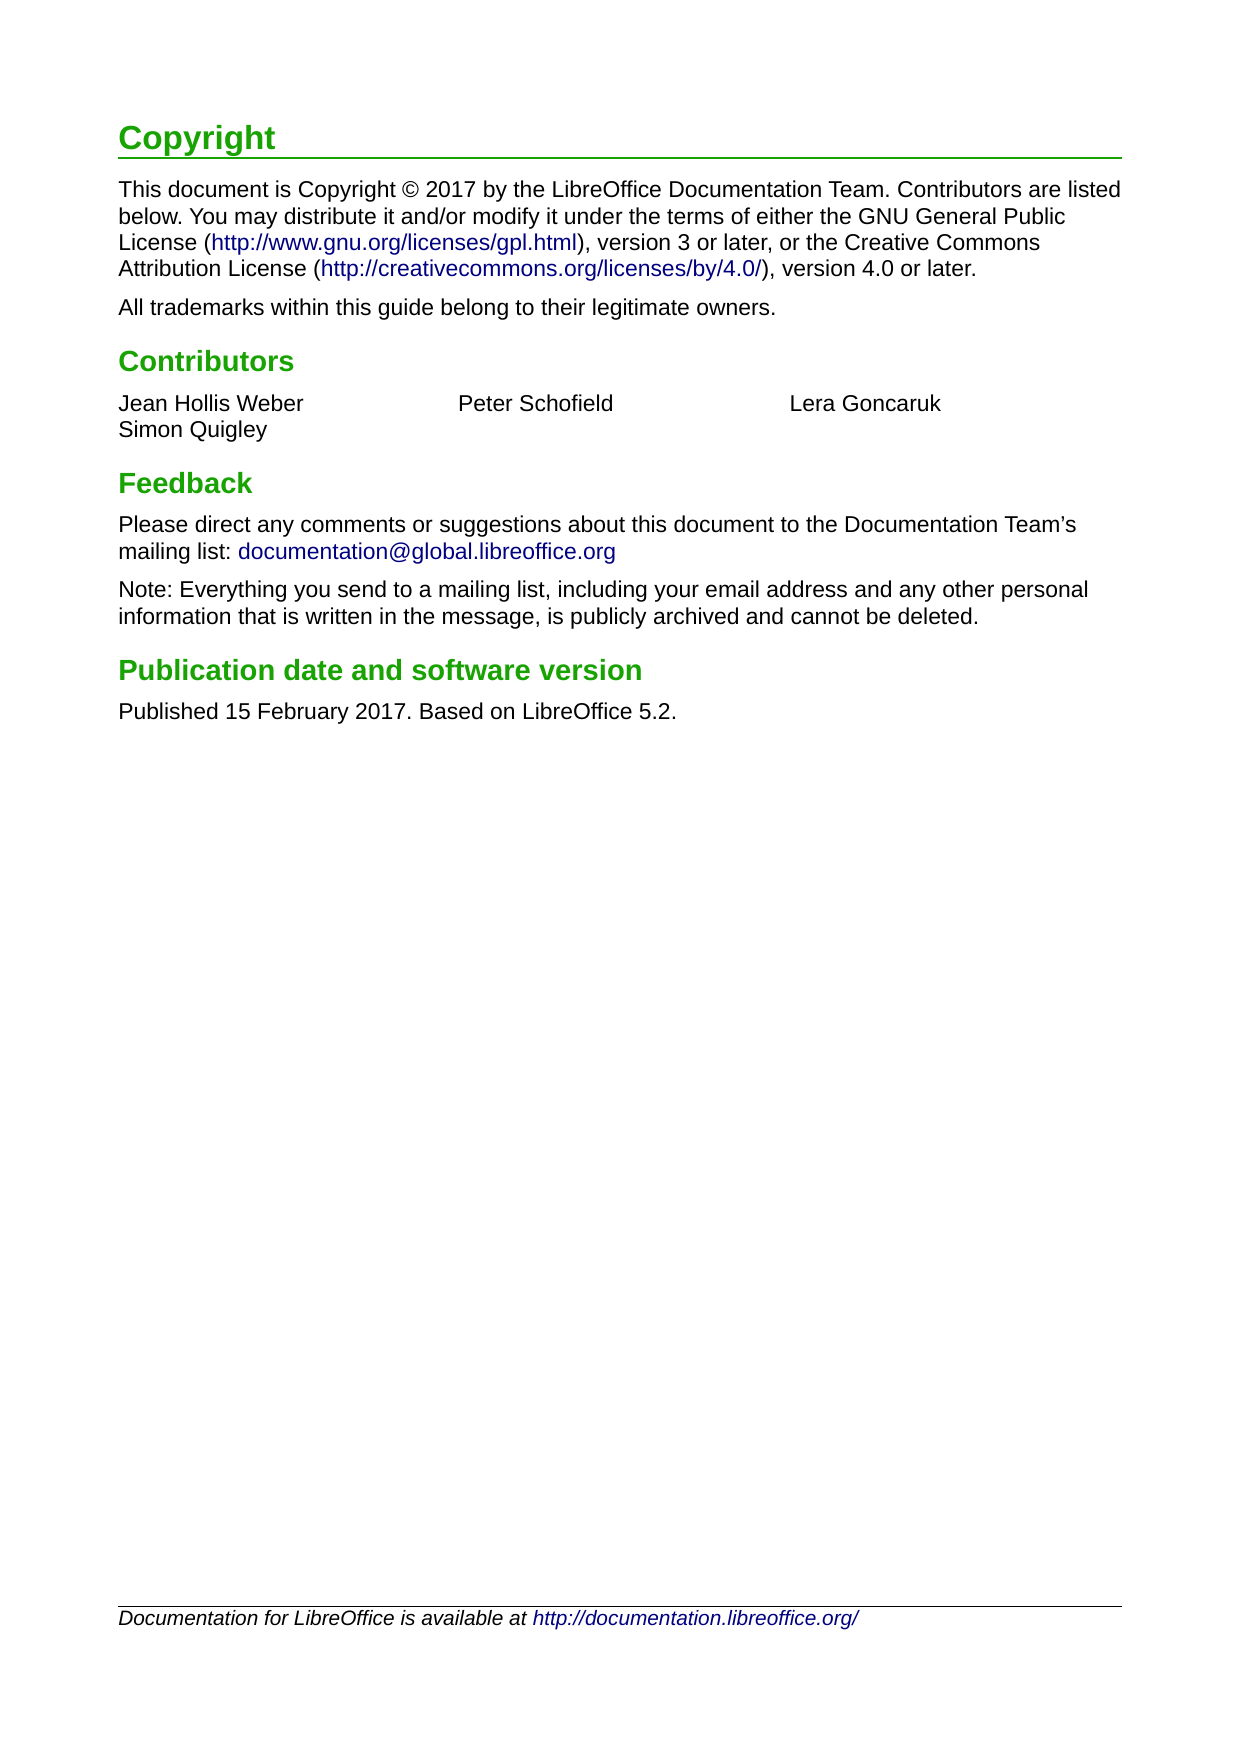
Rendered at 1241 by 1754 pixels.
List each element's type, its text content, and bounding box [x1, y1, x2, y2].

subtitle Contributors [118, 344, 1122, 378]
table_cell [789, 416, 1122, 442]
table_cell [458, 416, 789, 442]
text Published 15 February 2017. Based on LibreOffice 5.2. [118, 698, 1122, 724]
text Please direct any comments or suggestions about this document to the Documentation Team’s mailing list: documentation@global.libreoffice.org [118, 511, 1122, 564]
table_cell Simon Quigley [118, 416, 458, 442]
table_header Lera Goncaruk [789, 390, 1122, 416]
text This document is Copyright © 2017 by the LibreOffice Documentation Team. Contributors are listed below. You may distribute it and/or modify it under the terms of either the GNU General Public License (http://www.gnu.org/licenses/gpl.html), version 3 or later, or the Creative Commons Attribution License (http://creativecommons.org/licenses/by/4.0/), version 4.0 or later. [118, 176, 1122, 282]
table_header Jean Hollis Weber [118, 390, 458, 416]
subtitle Feedback [118, 466, 1122, 499]
subtitle Copyright [118, 118, 1122, 157]
text All trademarks within this guide belong to their legitimate owners. [118, 294, 1122, 321]
table_header Peter Schofield [458, 390, 789, 416]
text Note: Everything you send to a mailing list, including your email address and any other personal information that is written in the message, is publicly archived and cannot be deleted. [118, 576, 1122, 629]
subtitle Publication date and software version [118, 653, 1122, 686]
